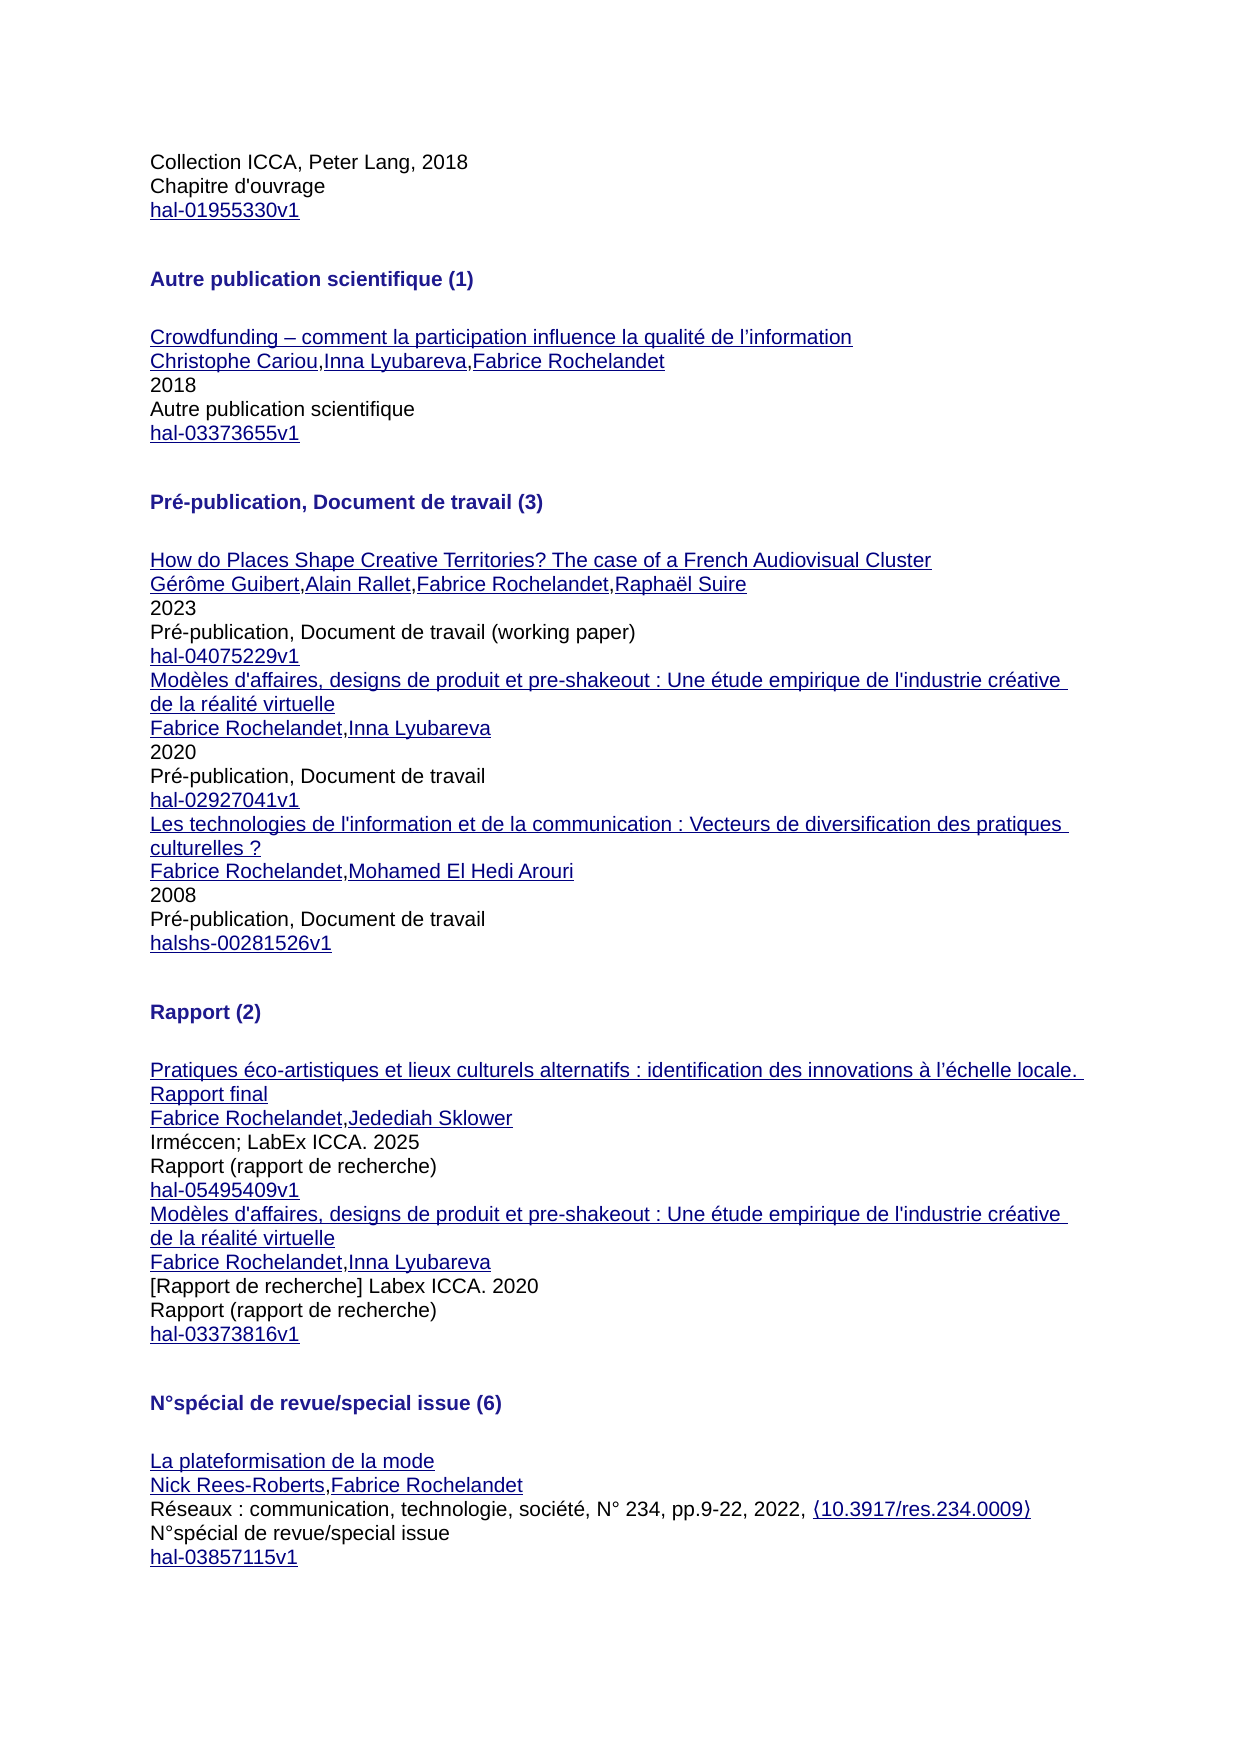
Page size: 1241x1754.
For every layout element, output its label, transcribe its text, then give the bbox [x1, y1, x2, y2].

table_header How do Places Shape Creative Territories? The case of a French Audiovisual Cluster Gérôme Guibert,Alain Rallet,Fabrice Rochelandet,Raphaël Suire 2023 Pré-publication, Document de travail (working paper) hal-04075229v1 [150, 548, 1090, 668]
table_cell Modèles d'affaires, designs de produit et pre-shakeout : Une étude empirique de l'industrie créative de la réalité virtuelle Fabrice Rochelandet,Inna Lyubareva 2020 Pré-publication, Document de travail hal-02927041v1 [150, 668, 1090, 811]
table_header Crowdfunding – comment la participation influence la qualité de l’information Christophe Cariou,Inna Lyubareva,Fabrice Rochelandet 2018 Autre publication scientifique hal-03373655v1 [150, 325, 1090, 445]
table_cell Les technologies de l'information et de la communication : Vecteurs de diversification des pratiques culturelles ? Fabrice Rochelandet,Mohamed El Hedi Arouri 2008 Pré-publication, Document de travail halshs-00281526v1 [150, 811, 1090, 955]
subtitle Pré-publication, Document de travail (3) [150, 489, 1090, 513]
subtitle N°spécial de revue/special issue (6) [150, 1391, 1090, 1414]
table_header Pratiques éco-artistiques et lieux culturels alternatifs : identification des innovations à l’échelle locale. Rapport final Fabrice Rochelandet,Jedediah Sklower Irméccen; LabEx ICCA. 2025 Rapport (rapport de recherche) hal-05495409v1 [150, 1058, 1090, 1202]
table_cell Modèles d'affaires, designs de produit et pre-shakeout : Une étude empirique de l'industrie créative de la réalité virtuelle Fabrice Rochelandet,Inna Lyubareva [Rapport de recherche] Labex ICCA. 2020 Rapport (rapport de recherche) hal-03373816v1 [150, 1202, 1090, 1346]
table_cell Collection ICCA, Peter Lang, 2018 Chapitre d'ouvrage hal-01955330v1 [150, 150, 1090, 222]
table_header La plateformisation de la mode Nick Rees-Roberts,Fabrice Rochelandet Réseaux : communication, technologie, société, N° 234, pp.9-22, 2022, ⟨10.3917/res.234.0009⟩ N°spécial de revue/special issue hal-03857115v1 [150, 1449, 1090, 1569]
subtitle Autre publication scientifique (1) [150, 267, 1090, 291]
subtitle Rapport (2) [150, 1000, 1090, 1024]
